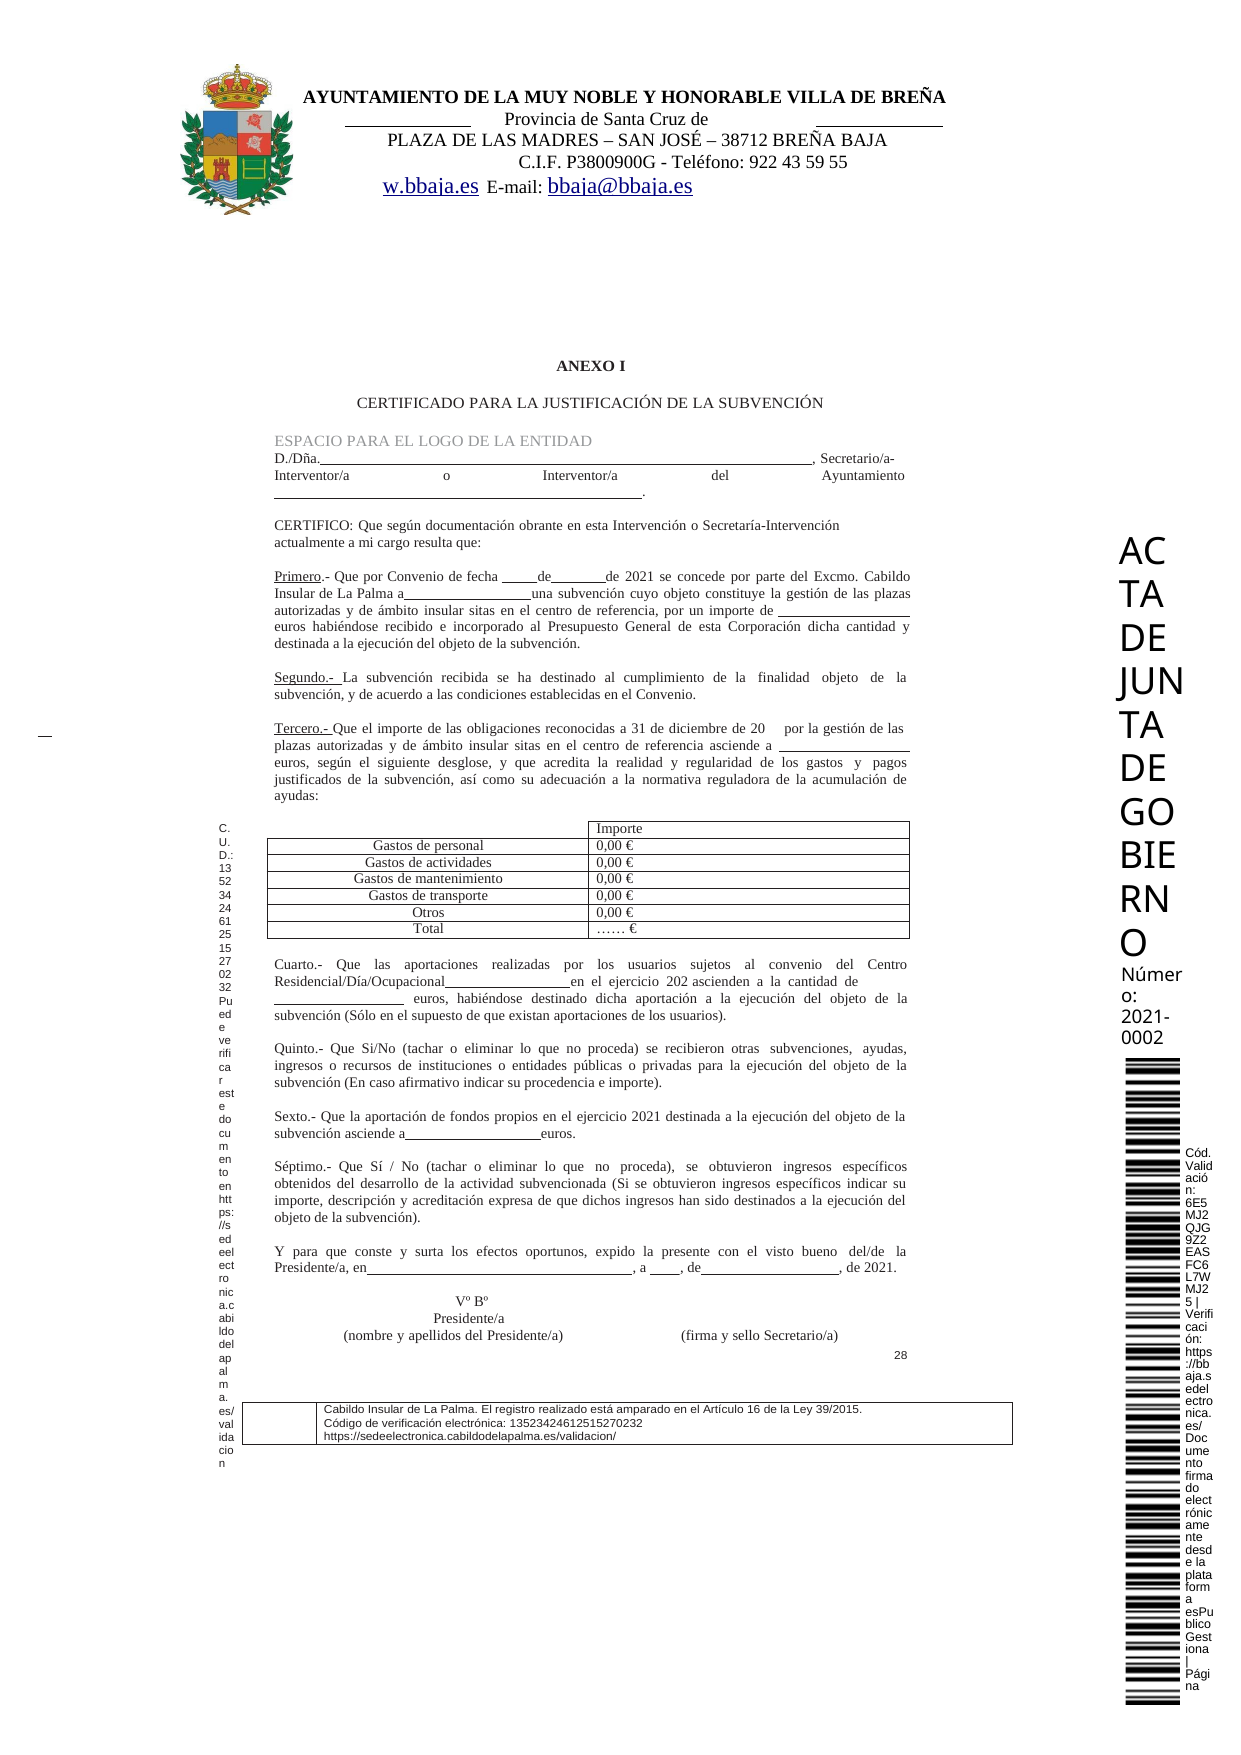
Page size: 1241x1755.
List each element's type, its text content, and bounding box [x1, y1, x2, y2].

table_cell Total [268, 922, 588, 938]
table_cell Gastos de mantenimiento [268, 872, 588, 888]
table_cell 0,00 € [589, 855, 909, 871]
text plazas autorizadas y de ámbito insular sitas en el centro de referencia asciende a [274, 738, 1117, 753]
text euros, habiéndose destinado dicha aportación a la ejecución del objeto de la subvención (Sólo en el supuesto de que existan aportaciones de los usuarios). [274, 989, 907, 1023]
text CERTIFICO: Que según documentación obrante en esta Intervención o Secretaría-Intervención actualmente a mi cargo resulta que: [274, 517, 847, 551]
text Segundo.- La subvención recibida se ha destinado al cumplimiento de la finalidad objeto de la subvención, y de acuerdo a las condiciones establecidas en el Convenio. [274, 669, 907, 702]
text [37, 1327, 217, 1344]
text euros, según el siguiente desglose, y que acredita la realidad y regularidad de los gastos y pagos justificados de la subvención, así como su adecuación a la normativa reguladora de la acumulación de ayudas: [274, 754, 907, 804]
text Número: 2021-0002 Fecha: 27/07/2021 [1121, 965, 1186, 1050]
table_cell 0,00 € [589, 872, 909, 888]
text ACTA DE JUNTA DE GOBIERNO [1119, 529, 1186, 965]
text Cód. Validación: 6E5MJ2QJG9Z2EASFC6L7WMJ25 | Verificación: https://bbaja.sedelectronica.es/ Documento firmado electrónicamente desde la plataforma esPublico Gestiona | Página 25 de 34 [1185, 1148, 1214, 1693]
table_header Importe [589, 822, 909, 838]
table_cell 0,00 € [589, 839, 909, 854]
text Séptimo.- Que Sí / No (tachar o eliminar lo que no proceda), se obtuvieron ingresos específicos obtenidos del desarrollo de la actividad subvencionada (Si se obtuvieron ingresos específicos indicar su importe, descripción y acreditación expresa de que dichos ingresos han sido destinados a la ejecución del objeto de la subvención). [274, 1158, 907, 1225]
text 28 [234, 1348, 907, 1362]
table_cell Otros [268, 905, 588, 921]
text . [274, 483, 1191, 500]
text (nombre y apellidos del Presidente/a) (firma y sello Secretario/a) [234, 1327, 1125, 1344]
text Y para que conste y surta los efectos oportunos, expido la presente con el visto bueno del/de la Presidente/a, en , a , de , de 2021. [274, 1242, 907, 1276]
text CERTIFICADO PARA LA JUSTIFICACIÓN DE LA SUBVENCIÓN ESPACIO PARA EL LOGO DE LA ENTIDAD [274, 374, 847, 449]
text C.U.D.: 13523424612515270232 Puede verificar este documento en https://sedeelectronica.cabildodelapalma.es/validacion [219, 822, 234, 1470]
text Quinto.- Que Si/No (tachar o eliminar lo que no proceda) se recibieron otras subvenciones, ayudas, ingresos o recursos de instituciones o entidades públicas o privadas para la ejecución del objeto de la subvención (En caso afirmativo indicar su procedencia e importe). [274, 1040, 907, 1090]
table_header [267, 821, 588, 838]
text Primero.- Que por Convenio de fecha de de 2021 se concede por parte del Excmo. Cabildo Insular de La Palma a una subvención cuyo objeto constituye la gestión de las plazas autorizadas y de ámbito insular sitas en el centro de referencia, por un importe de euros habiéndose recibido e incorporado al Presupuesto General de esta Corporación dicha cantidad y destinada a la ejecución del objeto de la subvención. [274, 568, 911, 652]
text D./Dña. , Secretario/a- Interventor/a o Interventor/a del Ayuntamiento [274, 449, 907, 483]
text Sexto.- Que la aportación de fondos propios en el ejercicio 2021 destinada a la ejecución del objeto de la subvención asciende a euros. [274, 1108, 907, 1141]
text Tercero.- Que el importe de las obligaciones reconocidas a 31 de diciembre de 20 por la gestión de las [274, 720, 1117, 736]
table_cell 0,00 € [589, 905, 909, 921]
table_cell …… € [589, 922, 909, 938]
text [37, 1348, 217, 1362]
table_cell Gastos de personal [268, 839, 588, 854]
subtitle ANEXO I [37, 357, 1144, 374]
text Cuarto.- Que las aportaciones realizadas por los usuarios sujetos al convenio del Centro Residencial/Día/Ocupacional en el ejercicio 202 ascienden a la cantidad de [274, 956, 907, 989]
text Vº Bº Presidente/a [432, 1293, 505, 1327]
table_cell 0,00 € [589, 889, 909, 904]
table_cell Gastos de transporte [268, 889, 588, 904]
table_cell Gastos de actividades [268, 855, 588, 871]
